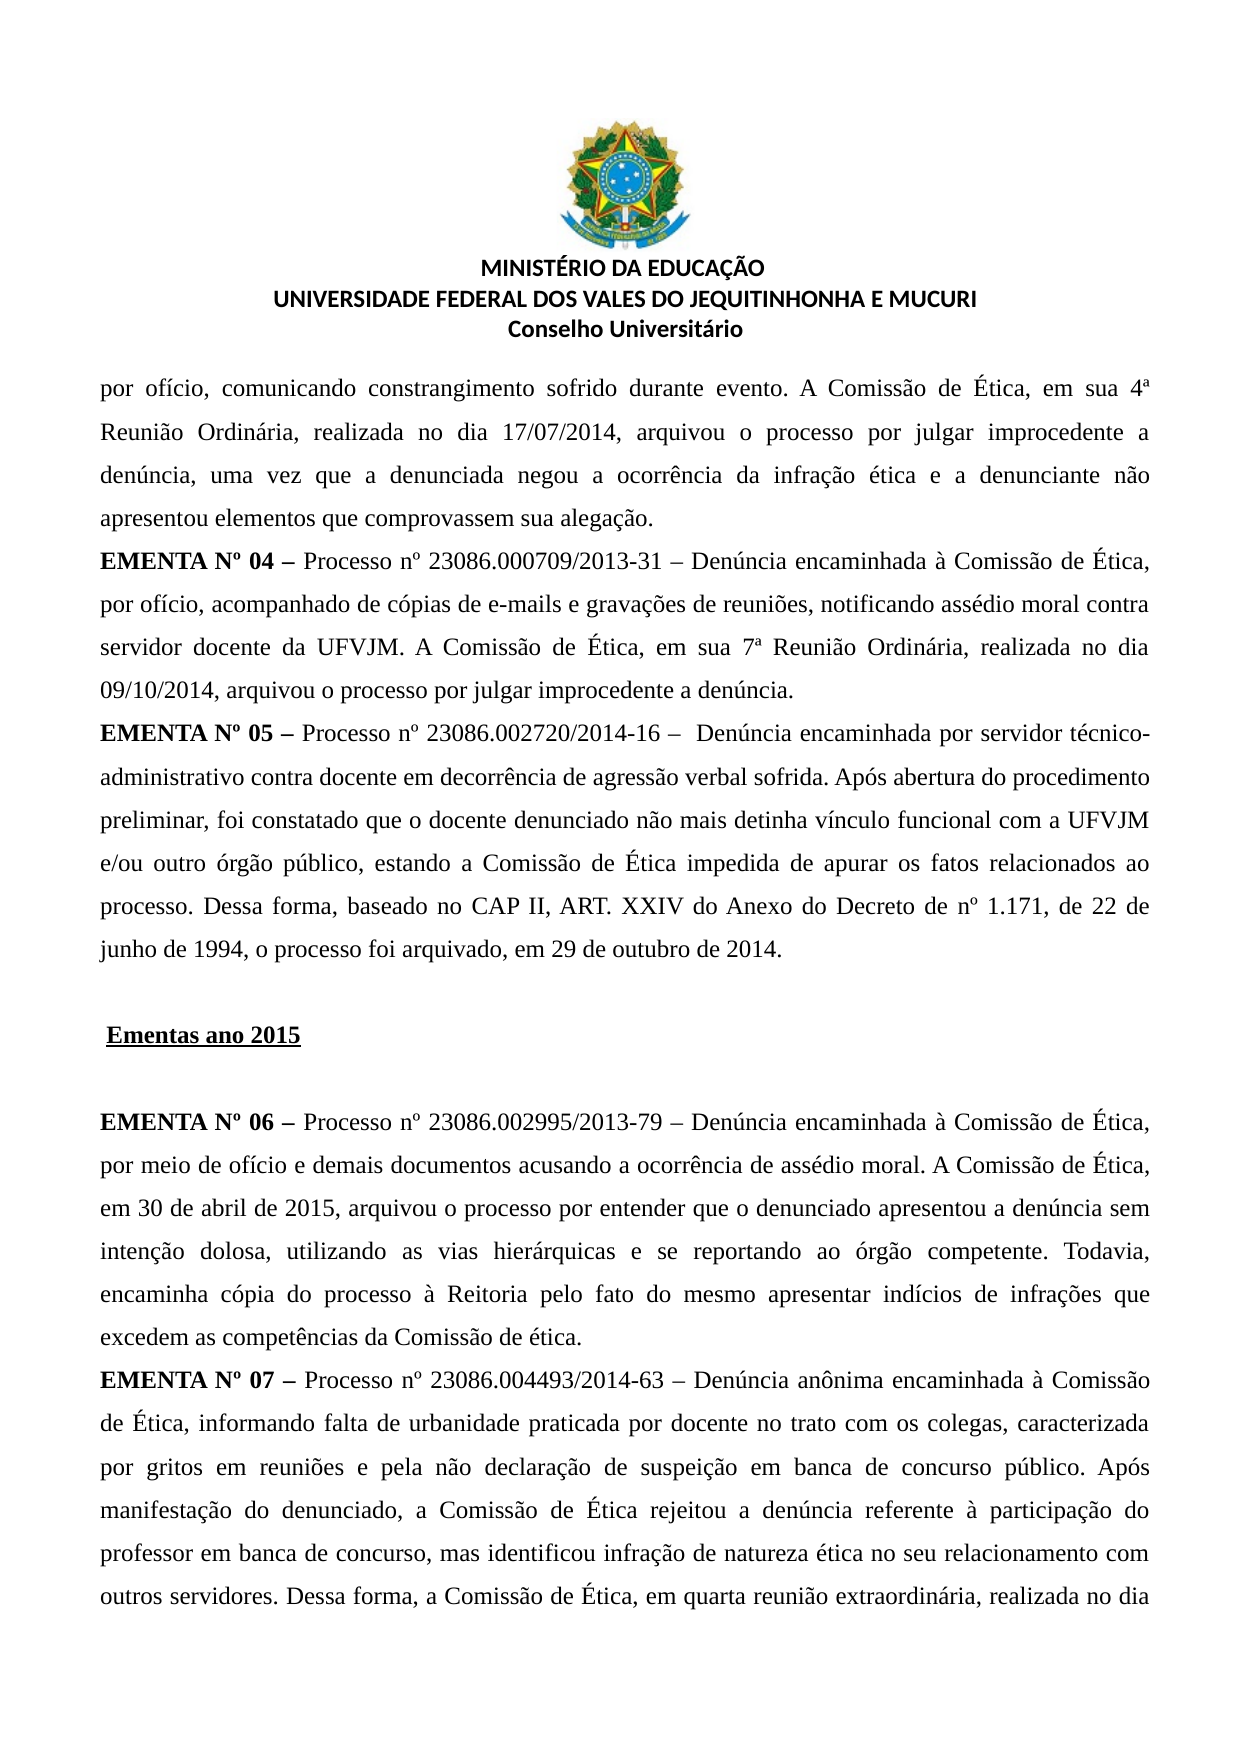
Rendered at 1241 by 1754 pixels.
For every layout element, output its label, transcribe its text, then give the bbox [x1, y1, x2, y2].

text Ementas ano 2015 [100, 1020, 1151, 1049]
text EMENTA Nº 05 – Processo nº 23086.002720/2014-16 – Denúncia encaminhada por servidor técnico-administrativo contra docente em decorrência de agressão verbal sofrida. Após abertura do procedimento preliminar, foi constatado que o docente denunciado não mais detinha vínculo funcional com a UFVJM e/ou outro órgão público, estando a Comissão de Ética impedida de apurar os fatos relacionados ao processo. Dessa forma, baseado no CAP II, ART. XXIV do Anexo do Decreto de nº 1.171, de 22 de junho de 1994, o processo foi arquivado, em 29 de outubro de 2014. [100, 718, 1151, 963]
text EMENTA Nº 04 – Processo nº 23086.000709/2013-31 – Denúncia encaminhada à Comissão de Ética, por ofício, acompanhado de cópias de e-mails e gravações de reuniões, notificando assédio moral contra servidor docente da UFVJM. A Comissão de Ética, em sua 7ª Reunião Ordinária, realizada no dia 09/10/2014, arquivou o processo por julgar improcedente a denúncia. [100, 546, 1151, 704]
text por ofício, comunicando constrangimento sofrido durante evento. A Comissão de Ética, em sua 4ª Reunião Ordinária, realizada no dia 17/07/2014, arquivou o processo por julgar improcedente a denúncia, uma vez que a denunciada negou a ocorrência da infração ética e a denunciante não apresentou elementos que comprovassem sua alegação. [100, 373, 1151, 532]
text EMENTA Nº 07 – Processo nº 23086.004493/2014-63 – Denúncia anônima encaminhada à Comissão de Ética, informando falta de urbanidade praticada por docente no trato com os colegas, caracterizada por gritos em reuniões e pela não declaração de suspeição em banca de concurso público. Após manifestação do denunciado, a Comissão de Ética rejeitou a denúncia referente à participação do professor em banca de concurso, mas identificou infração de natureza ética no seu relacionamento com outros servidores. Dessa forma, a Comissão de Ética, em quarta reunião extraordinária, realizada no dia [100, 1365, 1151, 1610]
picture [556, 118, 695, 253]
text EMENTA Nº 06 – Processo nº 23086.002995/2013-79 – Denúncia encaminhada à Comissão de Ética, por meio de ofício e demais documentos acusando a ocorrência de assédio moral. A Comissão de Ética, em 30 de abril de 2015, arquivou o processo por entender que o denunciado apresentou a denúncia sem intenção dolosa, utilizando as vias hierárquicas e se reportando ao órgão competente. Todavia, encaminha cópia do processo à Reitoria pelo fato do mesmo apresentar indícios de infrações que excedem as competências da Comissão de ética. [100, 1107, 1151, 1351]
